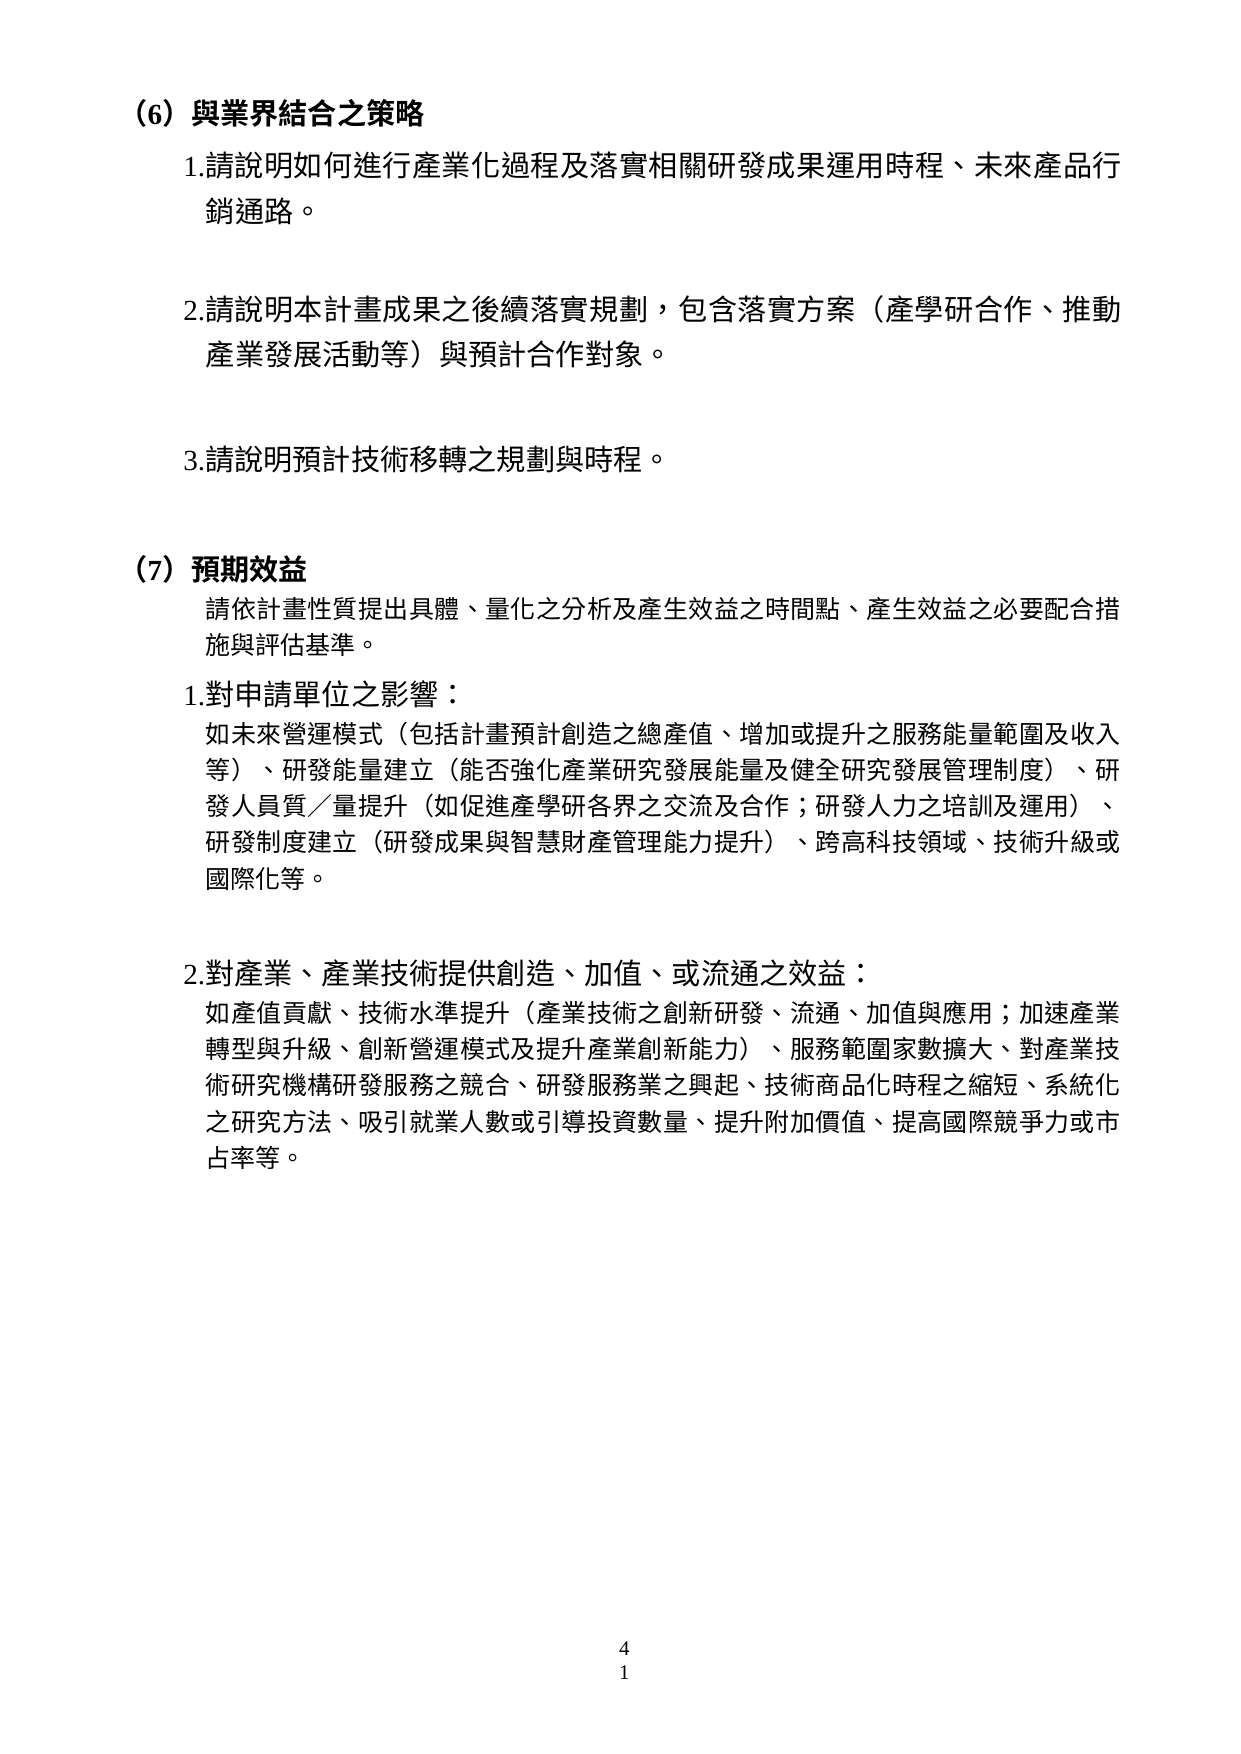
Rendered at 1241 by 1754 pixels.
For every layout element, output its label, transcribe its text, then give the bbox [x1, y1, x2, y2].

list 對產業、產業技術提供創造、加值、或流通之效益： [183, 947, 1122, 993]
text 如未來營運模式（包括計畫預計創造之總產值、增加或提升之服務能量範圍及收入等）、研發能量建立（能否強化產業研究發展能量及健全研究發展管理制度）、研發人員質∕量提升（如促進產學研各界之交流及合作；研發人力之培訓及運用）、研發制度建立（研發成果與智慧財產管理能力提升）、跨高科技領域、技術升級或國際化等。 [206, 714, 1122, 895]
list 請說明預計技術移轉之規劃與時程。 [183, 433, 1122, 479]
list 預期效益 [118, 544, 1122, 589]
list 對申請單位之影響： [183, 668, 1122, 714]
text 請依計畫性質提出具體、量化之分析及產生效益之時間點、產生效益之必要配合措施與評估基準。 [206, 589, 1122, 662]
list 請說明本計畫成果之後續落實規劃，包含落實方案（產學研合作、推動產業發展活動等）與預計合作對象。 [183, 283, 1122, 375]
text 如產值貢獻、技術水準提升（產業技術之創新研發、流通、加值與應用；加速產業轉型與升級、創新營運模式及提升產業創新能力）、服務範圍家數擴大、對產業技術研究機構研發服務之競合、研發服務業之興起、技術商品化時程之縮短、系統化之研究方法、吸引就業人數或引導投資數量、提升附加價值、提高國際競爭力或市占率等。 [206, 993, 1122, 1174]
list 請說明如何進行產業化過程及落實相關研發成果運用時程、未來產品行銷通路。 [183, 139, 1122, 231]
list 與業界結合之策略 [118, 87, 1122, 133]
